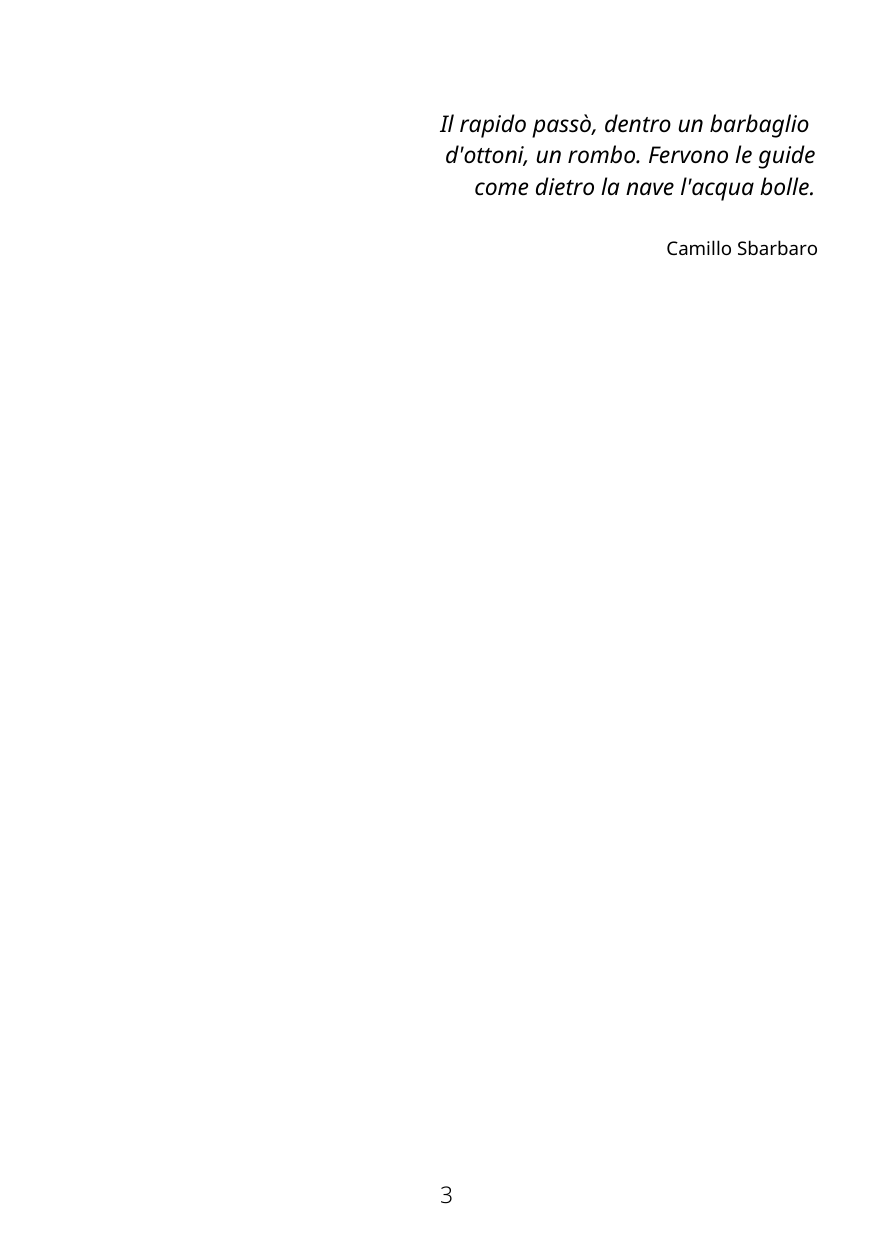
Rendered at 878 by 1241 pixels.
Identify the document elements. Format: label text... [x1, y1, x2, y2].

text Camillo Sbarbaro [75, 235, 818, 260]
text Il rapido passò, dentro un barbaglio [75, 108, 818, 139]
text d'ottoni, un rombo. Fervono le guide come dietro la nave l'acqua bolle. [75, 139, 818, 202]
